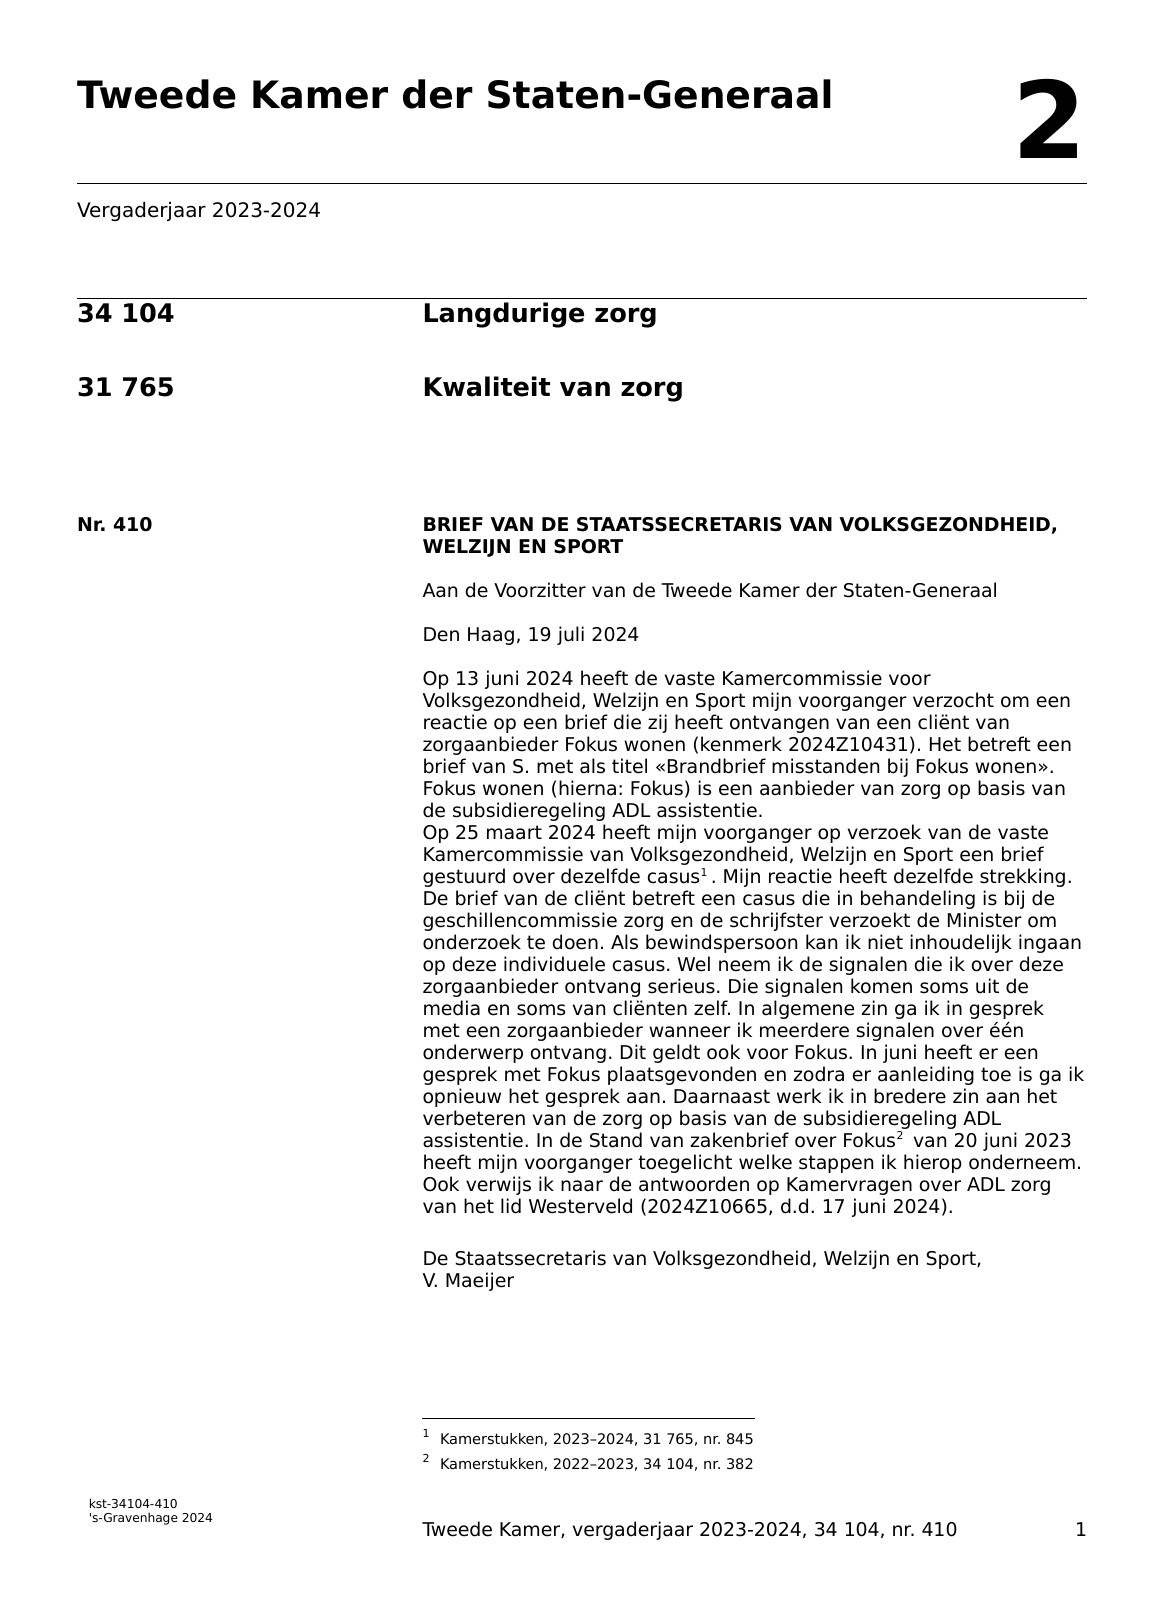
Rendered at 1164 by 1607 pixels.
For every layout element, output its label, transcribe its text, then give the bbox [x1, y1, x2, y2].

table_cell Vergaderjaar 2023-2024 [77, 184, 1087, 298]
text Kamerstukken, 2023–2024, 31 765, nr. 845 [422, 1427, 1087, 1449]
table_header Tweede Kamer der Staten-Generaal [77, 59, 886, 183]
text Op 13 juni 2024 heeft de vaste Kamercommissie voor Volksgezondheid, Welzijn en Sport mijn voorganger verzocht om een reactie op een brief die zij heeft ontvangen van een cliënt van zorgaanbieder Fokus wonen (kenmerk 2024Z10431). Het betreft een brief van S. met als titel «Brandbrief misstanden bij Fokus wonen». Fokus wonen (hierna: Fokus) is een aanbieder van zorg op basis van de subsidieregeling ADL assistentie. [422, 668, 1087, 822]
text Den Haag, 19 juli 2024 [422, 624, 1087, 646]
subtitle 31 765 Kwaliteit van zorg [77, 373, 1087, 403]
text Kamerstukken, 2022–2023, 34 104, nr. 382 [422, 1452, 1087, 1474]
text Op 25 maart 2024 heeft mijn voorganger op verzoek van de vaste Kamercommissie van Volksgezondheid, Welzijn en Sport een brief gestuurd over dezelfde casus. Mijn reactie heeft dezelfde strekking. De brief van de cliënt betreft een casus die in behandeling is bij de geschillencommissie zorg en de schrijfster verzoekt de Minister om onderzoek te doen. Als bewindspersoon kan ik niet inhoudelijk ingaan op deze individuele casus. Wel neem ik de signalen die ik over deze zorgaanbieder ontvang serieus. Die signalen komen soms uit de media en soms van cliënten zelf. In algemene zin ga ik in gesprek met een zorgaanbieder wanneer ik meerdere signalen over één onderwerp ontvang. Dit geldt ook voor Fokus. In juni heeft er een gesprek met Fokus plaatsgevonden en zodra er aanleiding toe is ga ik opnieuw het gesprek aan. Daarnaast werk ik in bredere zin aan het verbeteren van de zorg op basis van de subsidieregeling ADL assistentie. In de Stand van zakenbrief over Fokus van 20 juni 2023 heeft mijn voorganger toegelicht welke stappen ik hierop onderneem. Ook verwijs ik naar de antwoorden op Kamervragen over ADL zorg van het lid Westerveld (2024Z10665, d.d. 17 juni 2024). [422, 822, 1087, 1218]
text kst-34104-410 [88, 1497, 323, 1511]
text De Staatssecretaris van Volksgezondheid, Welzijn en Sport, V. Maeijer [422, 1248, 1087, 1292]
subtitle 34 104 Langdurige zorg [77, 299, 1087, 329]
text Aan de Voorzitter van de Tweede Kamer der Staten-Generaal [422, 580, 1087, 602]
subtitle Nr. 410 BRIEF VAN DE STAATSSECRETARIS VAN VOLKSGEZONDHEID, WELZIJN EN SPORT [77, 514, 1087, 558]
text 's-Gravenhage 2024 [88, 1511, 323, 1525]
table_header 2 [886, 59, 1087, 183]
